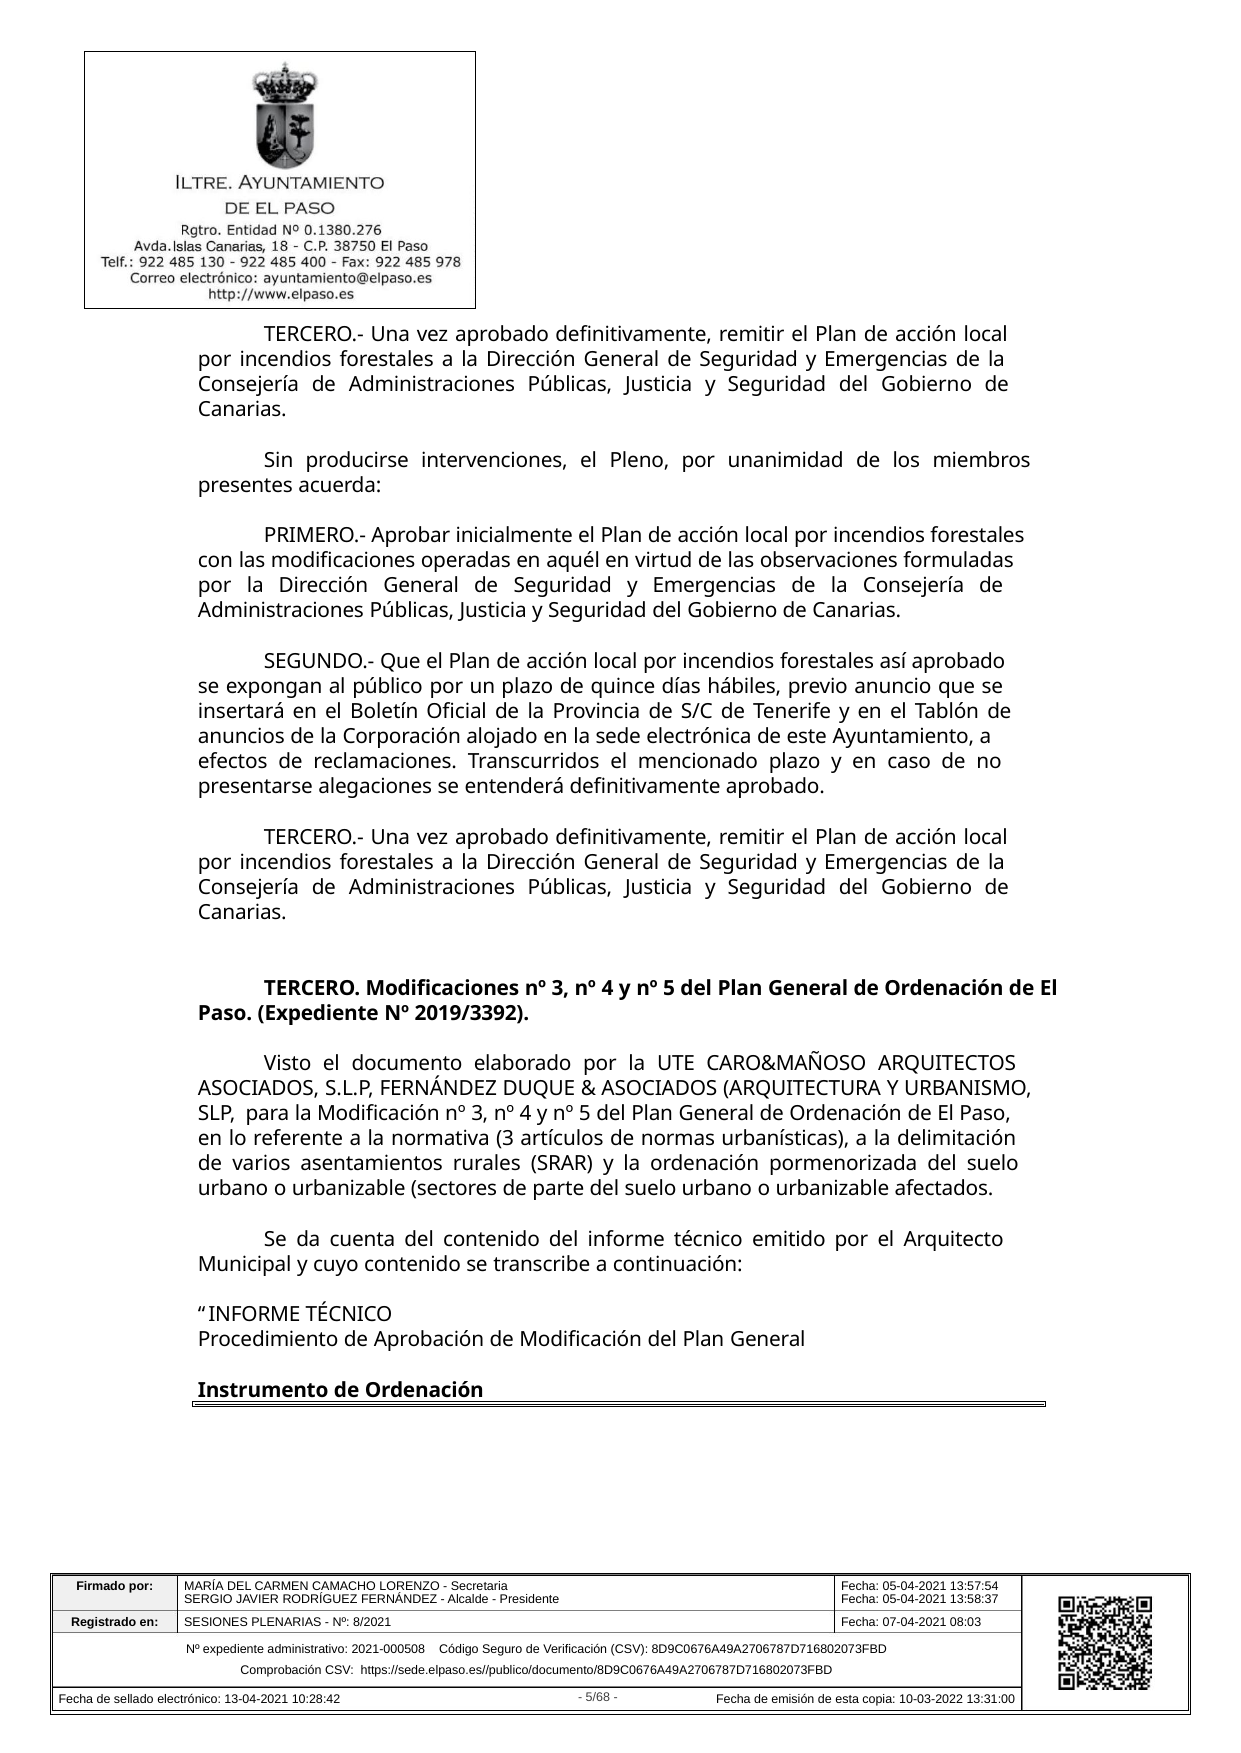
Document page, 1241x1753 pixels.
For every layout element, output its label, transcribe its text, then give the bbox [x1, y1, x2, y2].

text PRIMERO.- Aprobar inicialmente el Plan de acción local por incendios forestales [264, 523, 1068, 547]
text Consejería de Administraciones Públicas, Justicia y Seguridad del Gobierno de [198, 875, 1068, 899]
text TERCERO.- Una vez aprobado definitivamente, remitir el Plan de acción local [264, 825, 1068, 849]
text TERCERO. Modificaciones nº 3, nº 4 y nº 5 del Plan General de Ordenación de El [264, 975, 1068, 1000]
text TERCERO.- Una vez aprobado definitivamente, remitir el Plan de acción local [264, 322, 1068, 346]
text presentes acuerda: [198, 473, 1068, 497]
text efectos de reclamaciones. Transcurridos el mencionado plazo y en caso de no [198, 749, 1068, 773]
text urbano o urbanizable (sectores de parte del suelo urbano o urbanizable afectados. [198, 1176, 1068, 1201]
text Fecha: 05-04-2021 13:57:54 [841, 1579, 1022, 1593]
text MARÍA DEL CARMEN CAMACHO LORENZO - Secretaria [184, 1579, 586, 1593]
text Canarias. [198, 900, 1068, 924]
text se expongan al público por un plazo de quince días hábiles, previo anuncio que se [198, 674, 1068, 698]
text Firmado por: [76, 1579, 172, 1593]
text insertará en el Boletín Oficial de la Provincia de S/C de Tenerife y en el Tablón de [198, 699, 1068, 723]
text por la Dirección General de Seguridad y Emergencias de la Consejería de [198, 573, 1068, 598]
text en lo referente a la normativa (3 artículos de normas urbanísticas), a la delimitación [198, 1126, 1068, 1151]
text Consejería de Administraciones Públicas, Justicia y Seguridad del Gobierno de [198, 372, 1068, 397]
text SERGIO JAVIER RODRÍGUEZ FERNÁNDEZ - Alcalde - Presidente [184, 1593, 586, 1607]
text ASOCIADOS, S.L.P, FERNÁNDEZ DUQUE & ASOCIADOS (ARQUITECTURA Y URBANISMO, [198, 1076, 1068, 1100]
text Fecha de sellado electrónico: 13-04-2021 10:28:42 [58, 1692, 365, 1706]
picture [193, 1402, 1045, 1406]
text SESIONES PLENARIAS - Nº: 8/2021 [184, 1615, 416, 1629]
text SLP, para la Modificación nº 3, nº 4 y nº 5 del Plan General de Ordenación de El Paso, [198, 1101, 1068, 1126]
text Fecha: 07-04-2021 08:03 [841, 1615, 1002, 1629]
text Comprobación CSV: https://sede.elpaso.es//publico/documento/8D9C0676A49A2706787D716802073FBD [240, 1663, 913, 1677]
text Paso. (Expediente Nº 2019/3392). [198, 1000, 1068, 1025]
text Instrumento de Ordenación [198, 1377, 497, 1402]
text - 5/68 - [578, 1691, 636, 1705]
text con las modificaciones operadas en aquél en virtud de las observaciones formuladas [198, 548, 1068, 572]
text Canarias. [198, 397, 1068, 422]
text Fecha: 05-04-2021 13:58:37 [841, 1593, 1022, 1607]
text Municipal y cuyo contenido se transcribe a continuación: [198, 1252, 1067, 1276]
text Visto el documento elaborado por la UTE CARO&MAÑOSO ARQUITECTOS [264, 1051, 1068, 1075]
text SEGUNDO.- Que el Plan de acción local por incendios forestales así aprobado [264, 649, 1068, 673]
text por incendios forestales a la Dirección General de Seguridad y Emergencias de la [198, 347, 1068, 371]
text por incendios forestales a la Dirección General de Seguridad y Emergencias de la [198, 850, 1068, 874]
text Sin producirse intervenciones, el Pleno, por unanimidad de los miembros [264, 448, 1068, 472]
text Nº expediente administrativo: 2021-000508 Código Seguro de Verificación (CSV): 8D9C0676A49A2706787D716802073FBD [186, 1642, 913, 1656]
text anuncios de la Corporación alojado en la sede electrónica de este Ayuntamiento, a [198, 724, 1068, 748]
text Se da cuenta del contenido del informe técnico emitido por el Arquitecto [264, 1227, 1067, 1251]
text de varios asentamientos rurales (SRAR) y la ordenación pormenorizada del suelo [198, 1151, 1068, 1176]
text Procedimiento de Aprobación de Modificación del Plan General [198, 1327, 871, 1352]
text Registrado en: [71, 1615, 177, 1629]
text “ [198, 1302, 208, 1327]
text Administraciones Públicas, Justicia y Seguridad del Gobierno de Canarias. [198, 598, 1068, 623]
text presentarse alegaciones se entenderá definitivamente aprobado. [198, 774, 1068, 799]
picture [51, 1574, 1190, 1714]
text Fecha de emisión de esta copia: 10-03-2022 13:31:00 [716, 1692, 1040, 1706]
text INFORME TÉCNICO [208, 1302, 419, 1327]
picture [85, 52, 475, 308]
